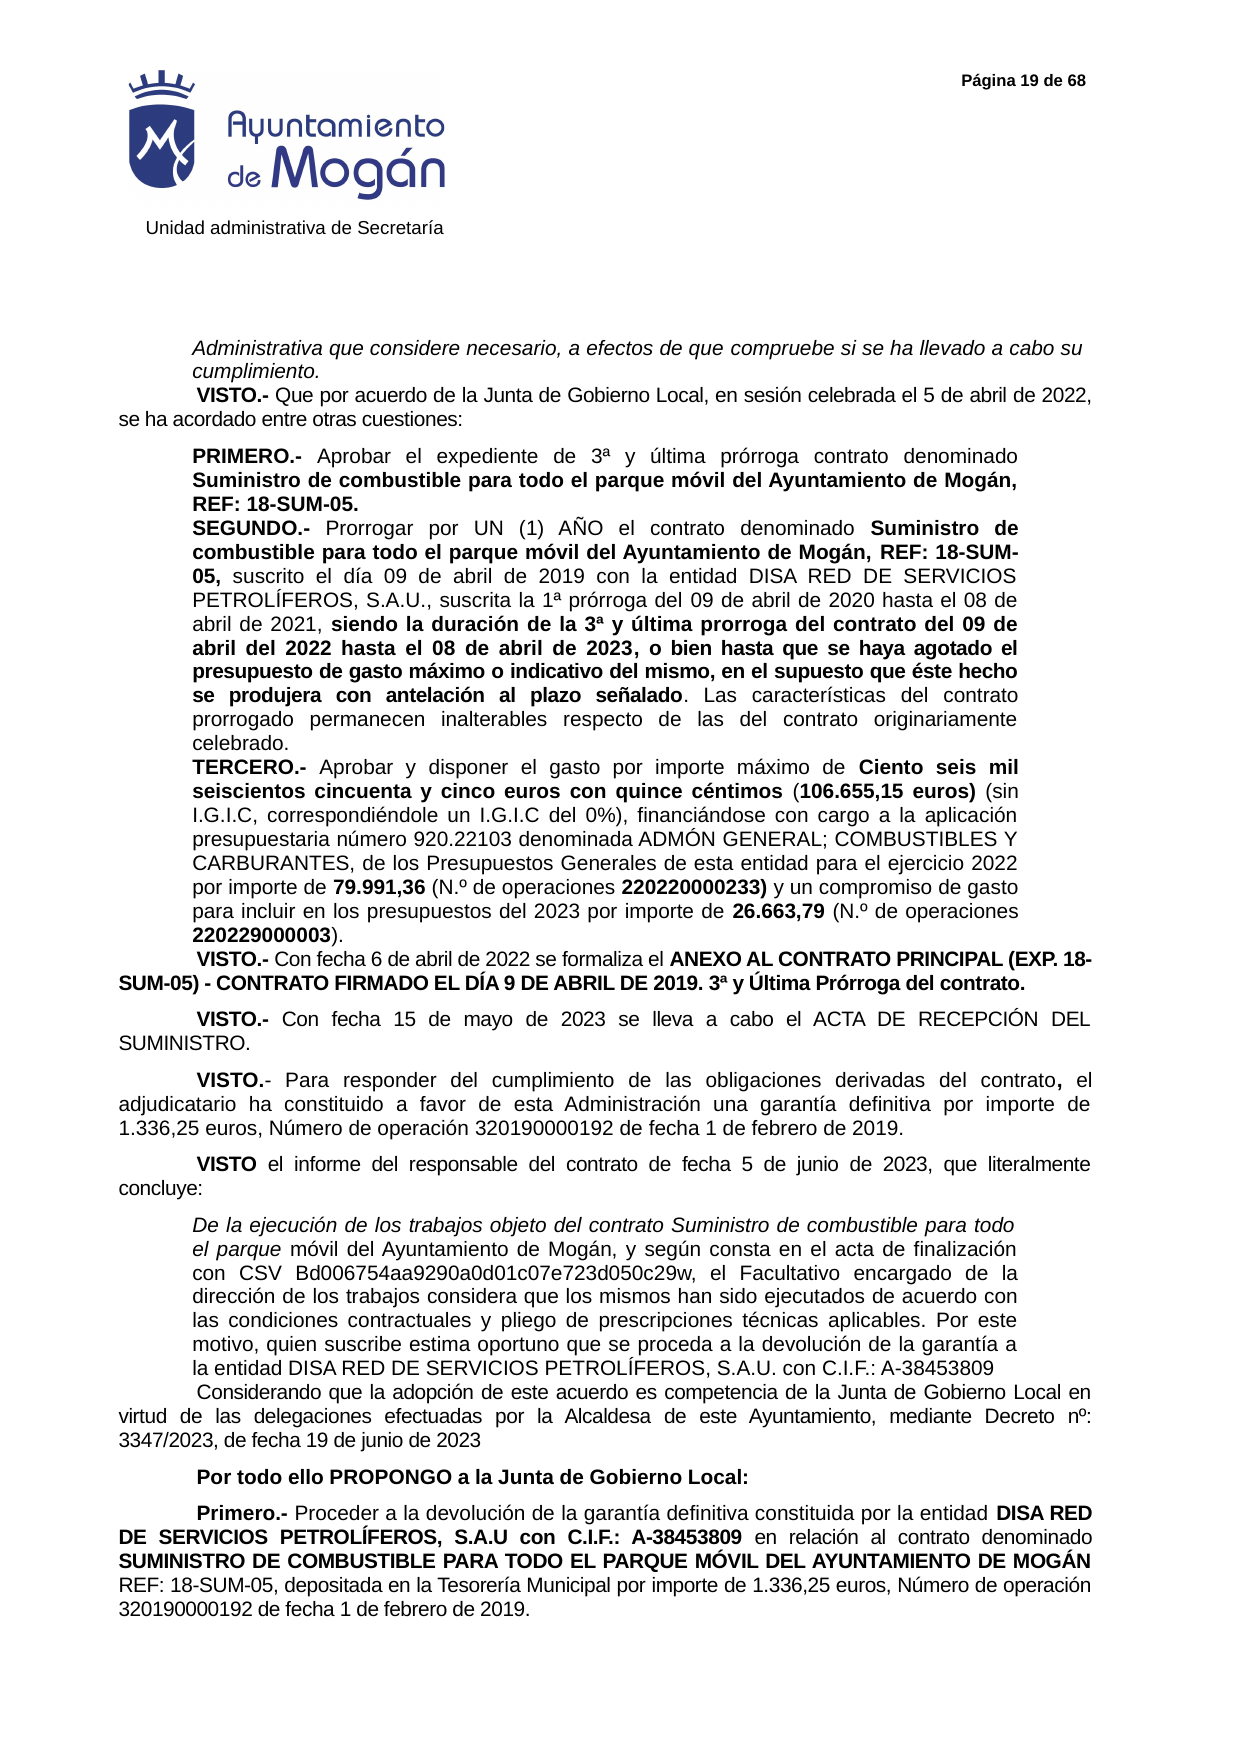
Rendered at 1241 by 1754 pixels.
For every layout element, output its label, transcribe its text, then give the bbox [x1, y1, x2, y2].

text De la ejecución de los trabajos objeto del contrato Suministro de combustible para todo el parque móvil del Ayuntamiento de Mogán, y según consta en el acta de finalización con CSV Bd006754aa9290a0d01c07e723d050c29w, el Facultativo encargado de la dirección de los trabajos considera que los mismos han sido ejecutados de acuerdo con las condiciones contractuales y pliego de prescripciones técnicas aplicables. Por este motivo, quien suscribe estima oportuno que se proceda a la devolución de la garantía a la entidad DISA RED DE SERVICIOS PETROLÍFEROS, S.A.U. con C.I.F.: A-38453809 [192, 1212, 1019, 1380]
text TERCERO.- Aprobar y disponer el gasto por importe máximo de Ciento seis mil seiscientos cincuenta y cinco euros con quince céntimos (106.655,15 euros) (sin I.G.I.C, correspondiéndole un I.G.I.C del 0%), financiándose con cargo a la aplicación presupuestaria número 920.22103 denominada ADMÓN GENERAL; COMBUSTIBLES Y CARBURANTES, de los Presupuestos Generales de esta entidad para el ejercicio 2022 por importe de 79.991,36 (N.º de operaciones 220220000233) y un compromiso de gasto para incluir en los presupuestos del 2023 por importe de 26.663,79 (N.º de operaciones 220229000003). [192, 755, 1019, 947]
text SEGUNDO.- Prorrogar por UN (1) AÑO el contrato denominado Suministro de combustible para todo el parque móvil del Ayuntamiento de Mogán, REF: 18-SUM-05, suscrito el día 09 de abril de 2019 con la entidad DISA RED DE SERVICIOS PETROLÍFEROS, S.A.U., suscrita la 1ª prórroga del 09 de abril de 2020 hasta el 08 de abril de 2021, siendo la duración de la 3ª y última prorroga del contrato del 09 de abril del 2022 hasta el 08 de abril de 2023, o bien hasta que se haya agotado el presupuesto de gasto máximo o indicativo del mismo, en el supuesto que éste hecho se produjera con antelación al plazo señalado. Las características del contrato prorrogado permanecen inalterables respecto de las del contrato originariamente celebrado. [192, 516, 1019, 755]
text VISTO.- Con fecha 6 de abril de 2022 se formaliza el ANEXO AL CONTRATO PRINCIPAL (EXP. 18-SUM-05) - CONTRATO FIRMADO EL DÍA 9 DE ABRIL DE 2019. 3ª y Última Prórroga del contrato. [118, 947, 1092, 995]
text Considerando que la adopción de este acuerdo es competencia de la Junta de Gobierno Local en virtud de las delegaciones efectuadas por la Alcaldesa de este Ayuntamiento, mediante Decreto nº: 3347/2023, de fecha 19 de junio de 2023 [118, 1380, 1092, 1452]
text Primero.- Proceder a la devolución de la garantía definitiva constituida por la entidad DISA RED DE SERVICIOS PETROLÍFEROS, S.A.U con C.I.F.: A-38453809 en relación al contrato denominado SUMINISTRO DE COMBUSTIBLE PARA TODO EL PARQUE MÓVIL DEL AYUNTAMIENTO DE MOGÁN REF: 18-SUM-05, depositada en la Tesorería Municipal por importe de 1.336,25 euros, Número de operación 320190000192 de fecha 1 de febrero de 2019. [118, 1501, 1092, 1621]
text VISTO el informe del responsable del contrato de fecha 5 de junio de 2023, que literalmente concluye: [118, 1152, 1092, 1200]
text Administrativa que considere necesario, a efectos de que compruebe si se ha llevado a cabo su cumplimiento. [192, 335, 1085, 383]
text VISTO.- Que por acuerdo de la Junta de Gobierno Local, en sesión celebrada el 5 de abril de 2022, se ha acordado entre otras cuestiones: [118, 383, 1092, 431]
picture [128, 70, 445, 206]
text VISTO.- Con fecha 15 de mayo de 2023 se lleva a cabo el ACTA DE RECEPCIÓN DEL SUMINISTRO. [118, 1007, 1092, 1055]
text PRIMERO.- Aprobar el expediente de 3ª y última prórroga contrato denominado Suministro de combustible para todo el parque móvil del Ayuntamiento de Mogán, REF: 18-SUM-05. [192, 444, 1019, 516]
text VISTO.- Para responder del cumplimiento de las obligaciones derivadas del contrato, el adjudicatario ha constituido a favor de esta Administración una garantía definitiva por importe de 1.336,25 euros, Número de operación 320190000192 de fecha 1 de febrero de 2019. [118, 1068, 1092, 1139]
text Por todo ello PROPONGO a la Junta de Gobierno Local: [118, 1464, 1092, 1488]
